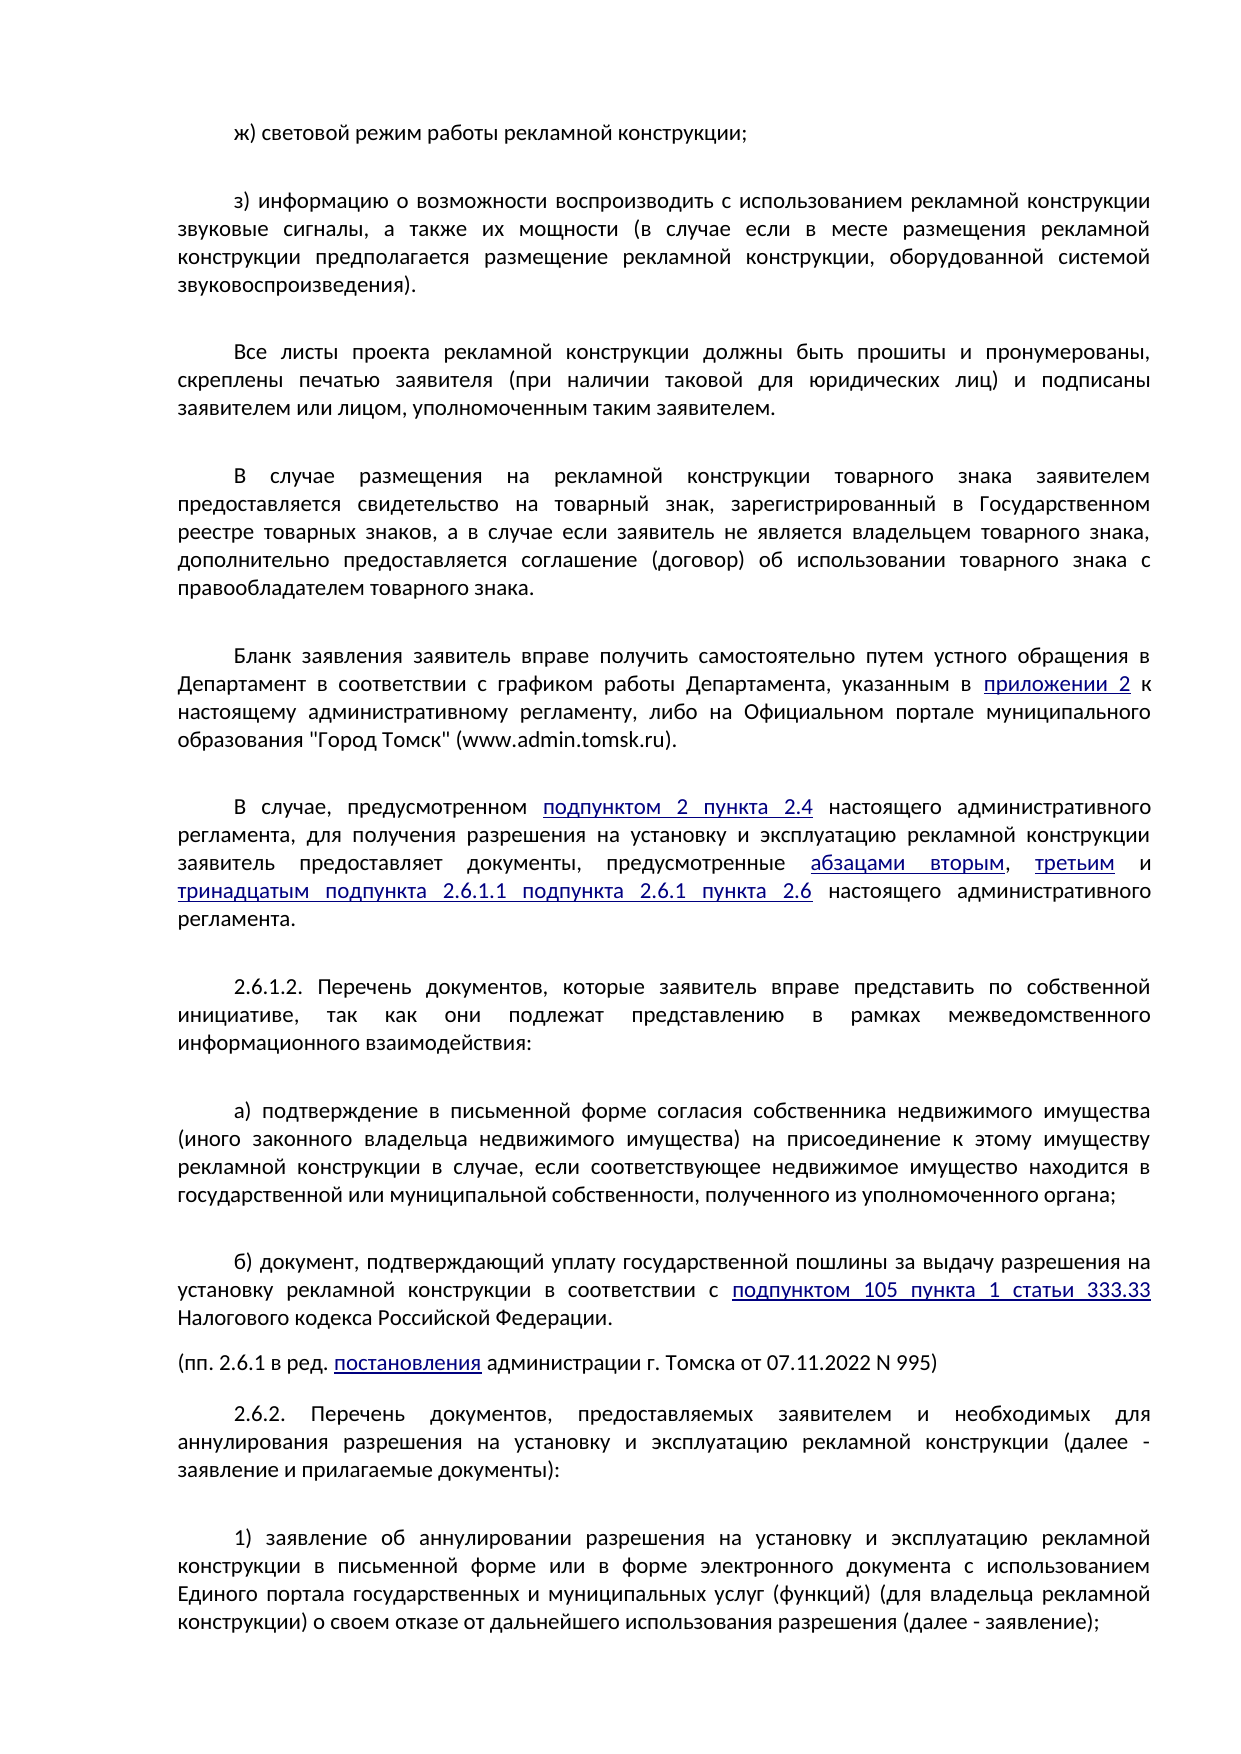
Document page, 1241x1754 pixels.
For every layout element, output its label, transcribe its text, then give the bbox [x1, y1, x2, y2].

text ж) световой режим работы рекламной конструкции; [177, 118, 1152, 146]
text Бланк заявления заявитель вправе получить самостоятельно путем устного обращения в Департамент в соответствии с графиком работы Департамента, указанным в приложении 2 к настоящему административному регламенту, либо на Официальном портале муниципального образования "Город Томск" (www.admin.tomsk.ru). [177, 641, 1152, 753]
text а) подтверждение в письменной форме согласия собственника недвижимого имущества (иного законного владельца недвижимого имущества) на присоединение к этому имуществу рекламной конструкции в случае, если соответствующее недвижимое имущество находится в государственной или муниципальной собственности, полученного из уполномоченного органа; [177, 1096, 1152, 1208]
text б) документ, подтверждающий уплату государственной пошлины за выдачу разрешения на установку рекламной конструкции в соответствии с подпунктом 105 пункта 1 статьи 333.33 Налогового кодекса Российской Федерации. [177, 1247, 1152, 1331]
text (пп. 2.6.1 в ред. постановления администрации г. Томска от 07.11.2022 N 995) [177, 1348, 1152, 1376]
text Все листы проекта рекламной конструкции должны быть прошиты и пронумерованы, скреплены печатью заявителя (при наличии таковой для юридических лиц) и подписаны заявителем или лицом, уполномоченным таким заявителем. [177, 337, 1152, 421]
text 2.6.2. Перечень документов, предоставляемых заявителем и необходимых для аннулирования разрешения на установку и эксплуатацию рекламной конструкции (далее - заявление и прилагаемые документы): [177, 1399, 1152, 1483]
text з) информацию о возможности воспроизводить с использованием рекламной конструкции звуковые сигналы, а также их мощности (в случае если в месте размещения рекламной конструкции предполагается размещение рекламной конструкции, оборудованной системой звуковоспроизведения). [177, 186, 1152, 298]
text 1) заявление об аннулировании разрешения на установку и эксплуатацию рекламной конструкции в письменной форме или в форме электронного документа с использованием Единого портала государственных и муниципальных услуг (функций) (для владельца рекламной конструкции) о своем отказе от дальнейшего использования разрешения (далее - заявление); [177, 1523, 1152, 1635]
text В случае размещения на рекламной конструкции товарного знака заявителем предоставляется свидетельство на товарный знак, зарегистрированный в Государственном реестре товарных знаков, а в случае если заявитель не является владельцем товарного знака, дополнительно предоставляется соглашение (договор) об использовании товарного знака с правообладателем товарного знака. [177, 461, 1152, 601]
text 2.6.1.2. Перечень документов, которые заявитель вправе представить по собственной инициативе, так как они подлежат представлению в рамках межведомственного информационного взаимодействия: [177, 972, 1152, 1056]
text В случае, предусмотренном подпунктом 2 пункта 2.4 настоящего административного регламента, для получения разрешения на установку и эксплуатацию рекламной конструкции заявитель предоставляет документы, предусмотренные абзацами вторым, третьим и тринадцатым подпункта 2.6.1.1 подпункта 2.6.1 пункта 2.6 настоящего административного регламента. [177, 792, 1152, 932]
